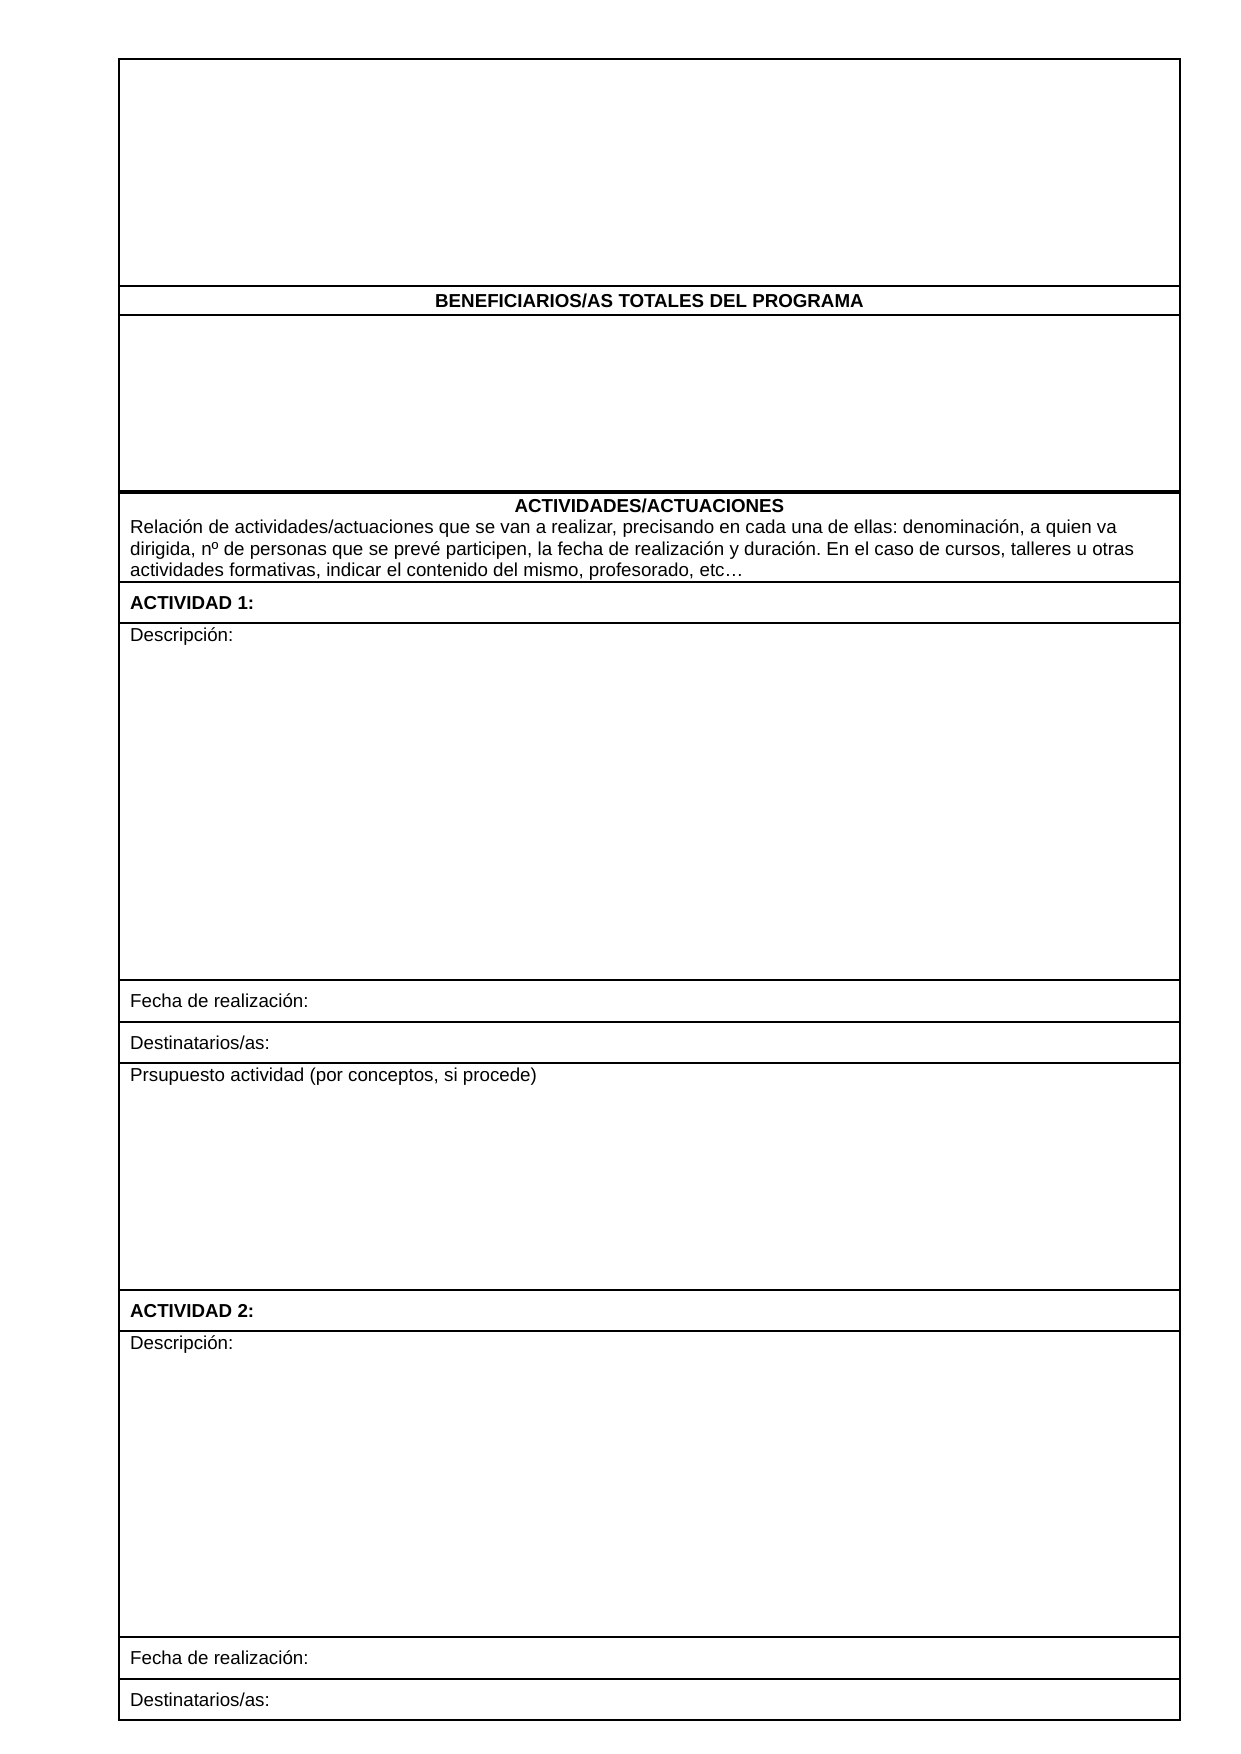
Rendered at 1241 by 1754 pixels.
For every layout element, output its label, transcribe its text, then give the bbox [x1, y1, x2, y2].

table_cell Prsupuesto actividad (por conceptos, si procede) [120, 1064, 1179, 1288]
table_cell BENEFICIARIOS/AS TOTALES DEL PROGRAMA [120, 287, 1179, 314]
table_cell Destinatarios/as: [120, 1023, 1179, 1062]
table_cell Fecha de realización: [120, 981, 1179, 1021]
table_cell ACTIVIDAD 2: [120, 1291, 1179, 1330]
table_cell ACTIVIDAD 1: [120, 583, 1179, 622]
table_cell Destinatarios/as: [120, 1680, 1179, 1719]
table_cell Descripción: [120, 1332, 1179, 1636]
table_cell Fecha de realización: [120, 1638, 1179, 1678]
table_cell Descripción: [120, 624, 1179, 979]
table_header ACTIVIDADES/ACTUACIONES Relación de actividades/actuaciones que se van a realizar, precisando en cada una de ellas: denominación, a quien va dirigida, nº de personas que se prevé participen, la fecha de realización y duración. En el caso de cursos, talleres u otras actividades formativas, indicar el contenido del mismo, profesorado, etc… [120, 494, 1179, 581]
table_cell [120, 316, 1179, 490]
table_cell [120, 60, 1179, 285]
